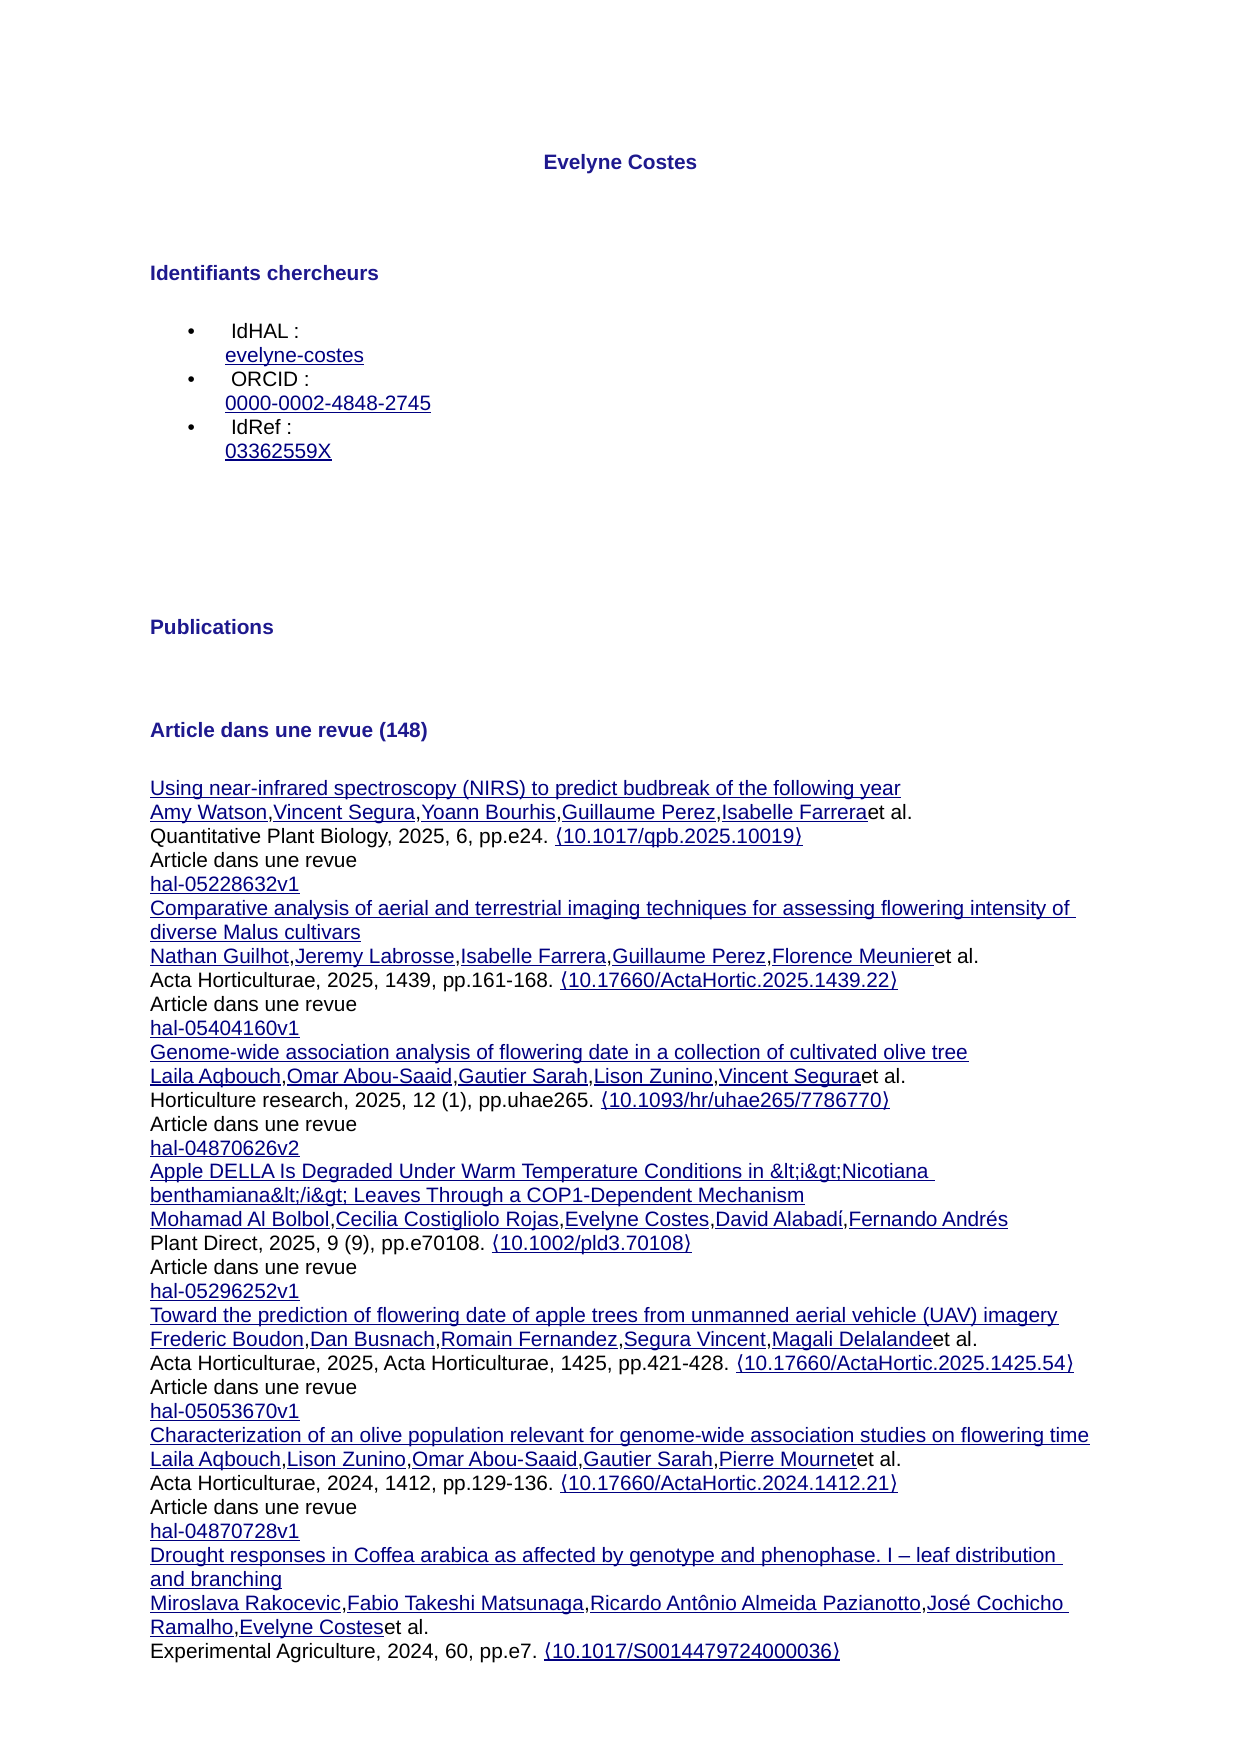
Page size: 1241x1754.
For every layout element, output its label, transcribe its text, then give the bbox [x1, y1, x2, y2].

subtitle Article dans une revue (148) [150, 718, 1090, 742]
list 0000-0002-4848-2745 [187, 391, 1090, 414]
list ORCID : [187, 367, 1090, 391]
list evelyne-costes [187, 343, 1090, 367]
table_header Using near-infrared spectroscopy (NIRS) to predict budbreak of the following year Amy Watson,Vincent Segura,Yoann Bourhis,Guillaume Perez,Isabelle Farreraet al. Quantitative Plant Biology, 2025, 6, pp.e24. ⟨10.1017/qpb.2025.10019⟩ Article dans une revue hal-05228632v1 [150, 776, 1090, 896]
list 03362559X [187, 438, 1090, 462]
subtitle Publications [150, 614, 1090, 638]
table_cell Comparative analysis of aerial and terrestrial imaging techniques for assessing flowering intensity of diverse Malus cultivars Nathan Guilhot,Jeremy Labrosse,Isabelle Farrera,Guillaume Perez,Florence Meunieret al. Acta Horticulturae, 2025, 1439, pp.161-168. ⟨10.17660/ActaHortic.2025.1439.22⟩ Article dans une revue hal-05404160v1 [150, 896, 1090, 1039]
list IdRef : [187, 414, 1090, 438]
table_cell Laila Aqbouch,Lison Zunino,Omar Abou-Saaid,Gautier Sarah,Pierre Mournetet al. Acta Horticulturae, 2024, 1412, pp.129-136. ⟨10.17660/ActaHortic.2024.1412.21⟩ Article dans une revue hal-04870728v1 [150, 1445, 1090, 1543]
table_cell Apple DELLA Is Degraded Under Warm Temperature Conditions in &lt;i&gt;Nicotiana benthamiana&lt;/i&gt; Leaves Through a COP1‐Dependent Mechanism Mohamad Al Bolbol,Cecilia Costigliolo Rojas,Evelyne Costes,David Alabadί,Fernando Andrés Plant Direct, 2025, 9 (9), pp.e70108. ⟨10.1002/pld3.70108⟩ Article dans une revue hal-05296252v1 [150, 1159, 1090, 1303]
subtitle Identifiants chercheurs [150, 260, 1090, 284]
subtitle Evelyne Costes [150, 150, 1090, 174]
table_cell Characterization of an olive population relevant for genome-wide association studies on flowering time [150, 1423, 1090, 1444]
table_cell Drought responses in Coffea arabica as affected by genotype and phenophase. I – leaf distribution and branching Miroslava Rakocevic,Fabio Takeshi Matsunaga,Ricardo Antônio Almeida Pazianotto,José Cochicho Ramalho,Evelyne Costeset al. Experimental Agriculture, 2024, 60, pp.e7. ⟨10.1017/S0014479724000036⟩ [150, 1543, 1090, 1662]
table_cell Genome-wide association analysis of flowering date in a collection of cultivated olive tree Laila Aqbouch,Omar Abou-Saaid,Gautier Sarah,Lison Zunino,Vincent Seguraet al. Horticulture research, 2025, 12 (1), pp.uhae265. ⟨10.1093/hr/uhae265/7786770⟩ Article dans une revue hal-04870626v2 [150, 1040, 1090, 1159]
list IdHAL : [187, 319, 1090, 343]
table_cell Toward the prediction of flowering date of apple trees from unmanned aerial vehicle (UAV) imagery Frederic Boudon,Dan Busnach,Romain Fernandez,Segura Vincent,Magali Delalandeet al. Acta Horticulturae, 2025, Acta Horticulturae, 1425, pp.421-428. ⟨10.17660/ActaHortic.2025.1425.54⟩ Article dans une revue hal-05053670v1 [150, 1303, 1090, 1423]
